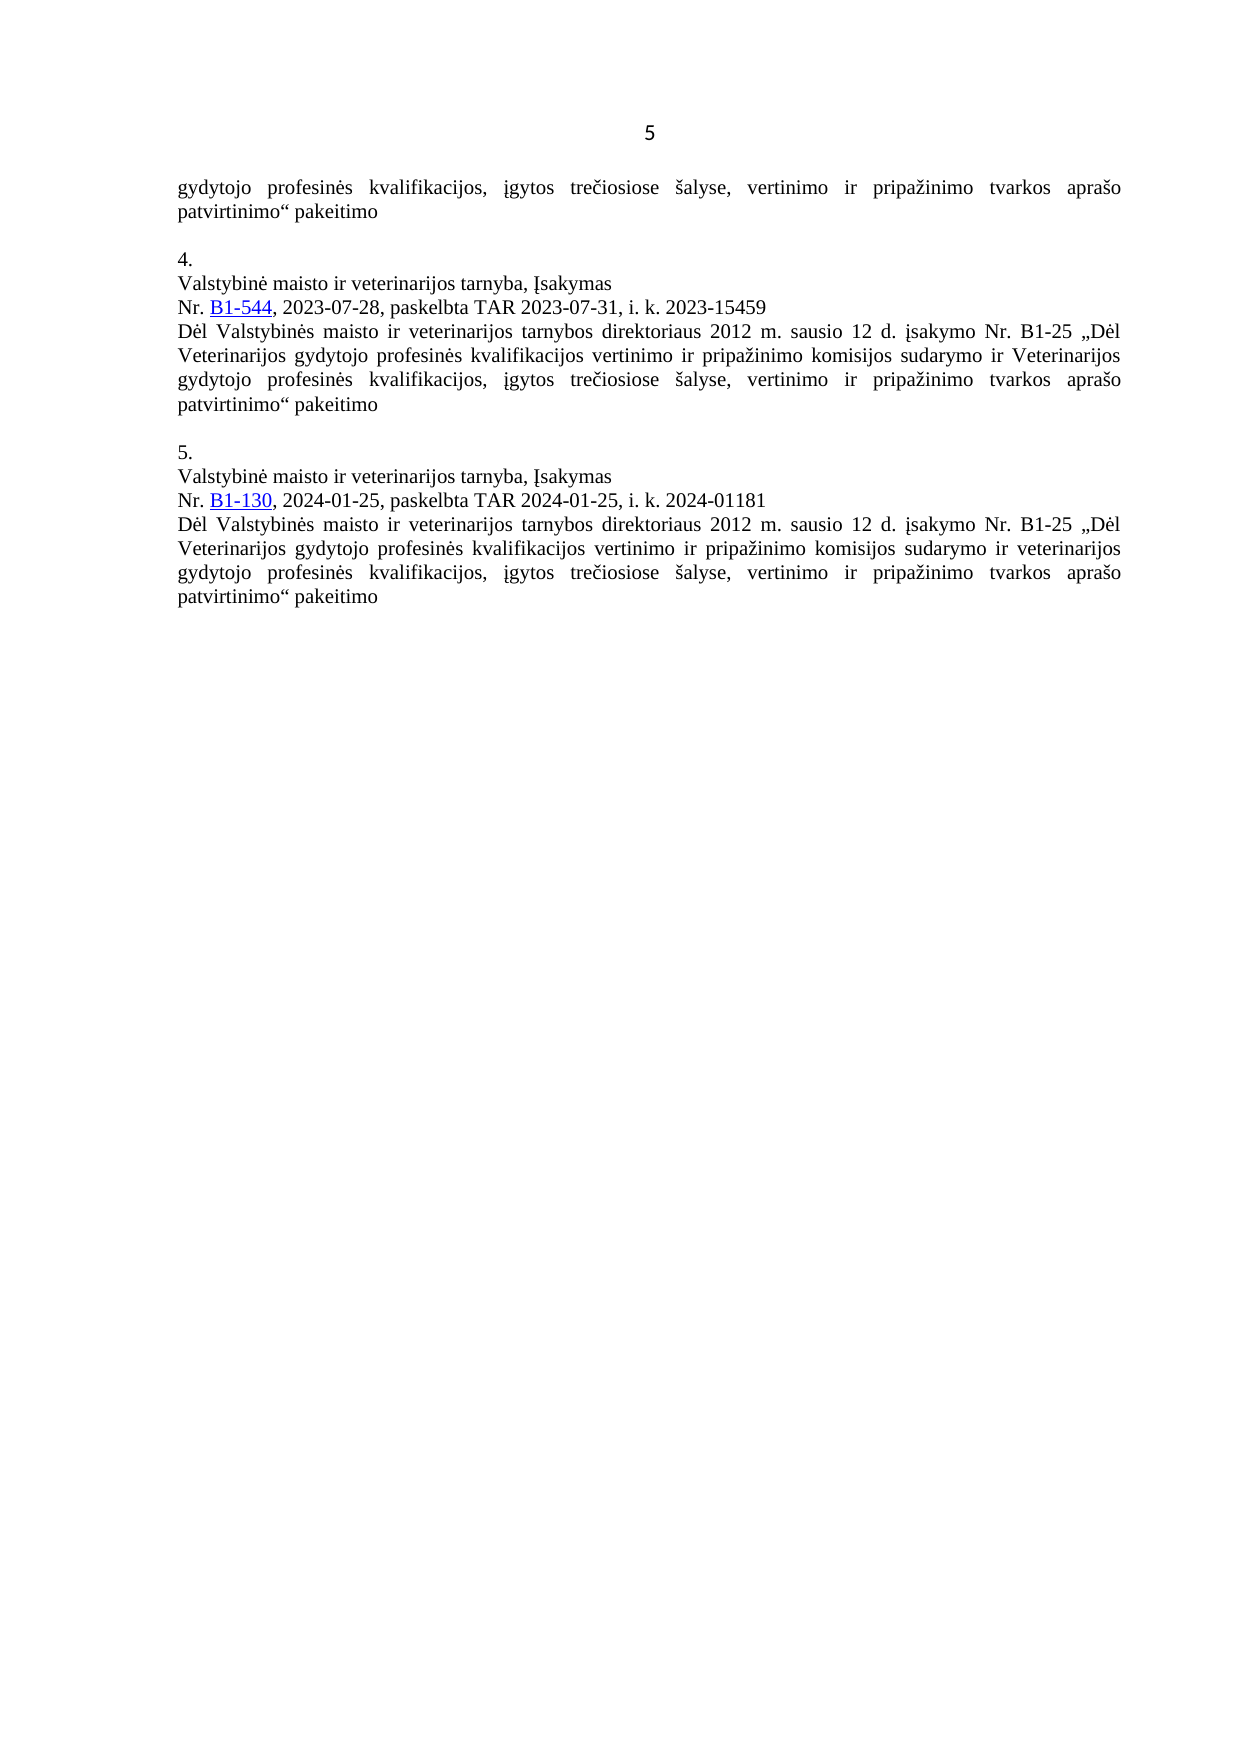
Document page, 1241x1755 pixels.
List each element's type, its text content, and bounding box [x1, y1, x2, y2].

text Dėl Valstybinės maisto ir veterinarijos tarnybos direktoriaus 2012 m. sausio 12 d. įsakymo Nr. B1-25 „Dėl Veterinarijos gydytojo profesinės kvalifikacijos vertinimo ir pripažinimo komisijos sudarymo ir Veterinarijos gydytojo profesinės kvalifikacijos, įgytos trečiosiose šalyse, vertinimo ir pripažinimo tvarkos aprašo patvirtinimo“ pakeitimo [177, 319, 1122, 416]
text 5. [177, 439, 1122, 464]
text 4. [177, 247, 1122, 271]
text Nr. B1-544, 2023-07-28, paskelbta TAR 2023-07-31, i. k. 2023-15459 [177, 295, 1122, 319]
text Nr. B1-130, 2024-01-25, paskelbta TAR 2024-01-25, i. k. 2024-01181 [177, 488, 1122, 512]
text Dėl Valstybinės maisto ir veterinarijos tarnybos direktoriaus 2012 m. sausio 12 d. įsakymo Nr. B1-25 „Dėl Veterinarijos gydytojo profesinės kvalifikacijos vertinimo ir pripažinimo komisijos sudarymo ir veterinarijos gydytojo profesinės kvalifikacijos, įgytos trečiosiose šalyse, vertinimo ir pripažinimo tvarkos aprašo patvirtinimo“ pakeitimo [177, 512, 1122, 608]
text gydytojo profesinės kvalifikacijos, įgytos trečiosiose šalyse, vertinimo ir pripažinimo tvarkos aprašo patvirtinimo“ pakeitimo [177, 175, 1122, 223]
text Valstybinė maisto ir veterinarijos tarnyba, Įsakymas [177, 464, 1122, 488]
text Valstybinė maisto ir veterinarijos tarnyba, Įsakymas [177, 271, 1122, 295]
